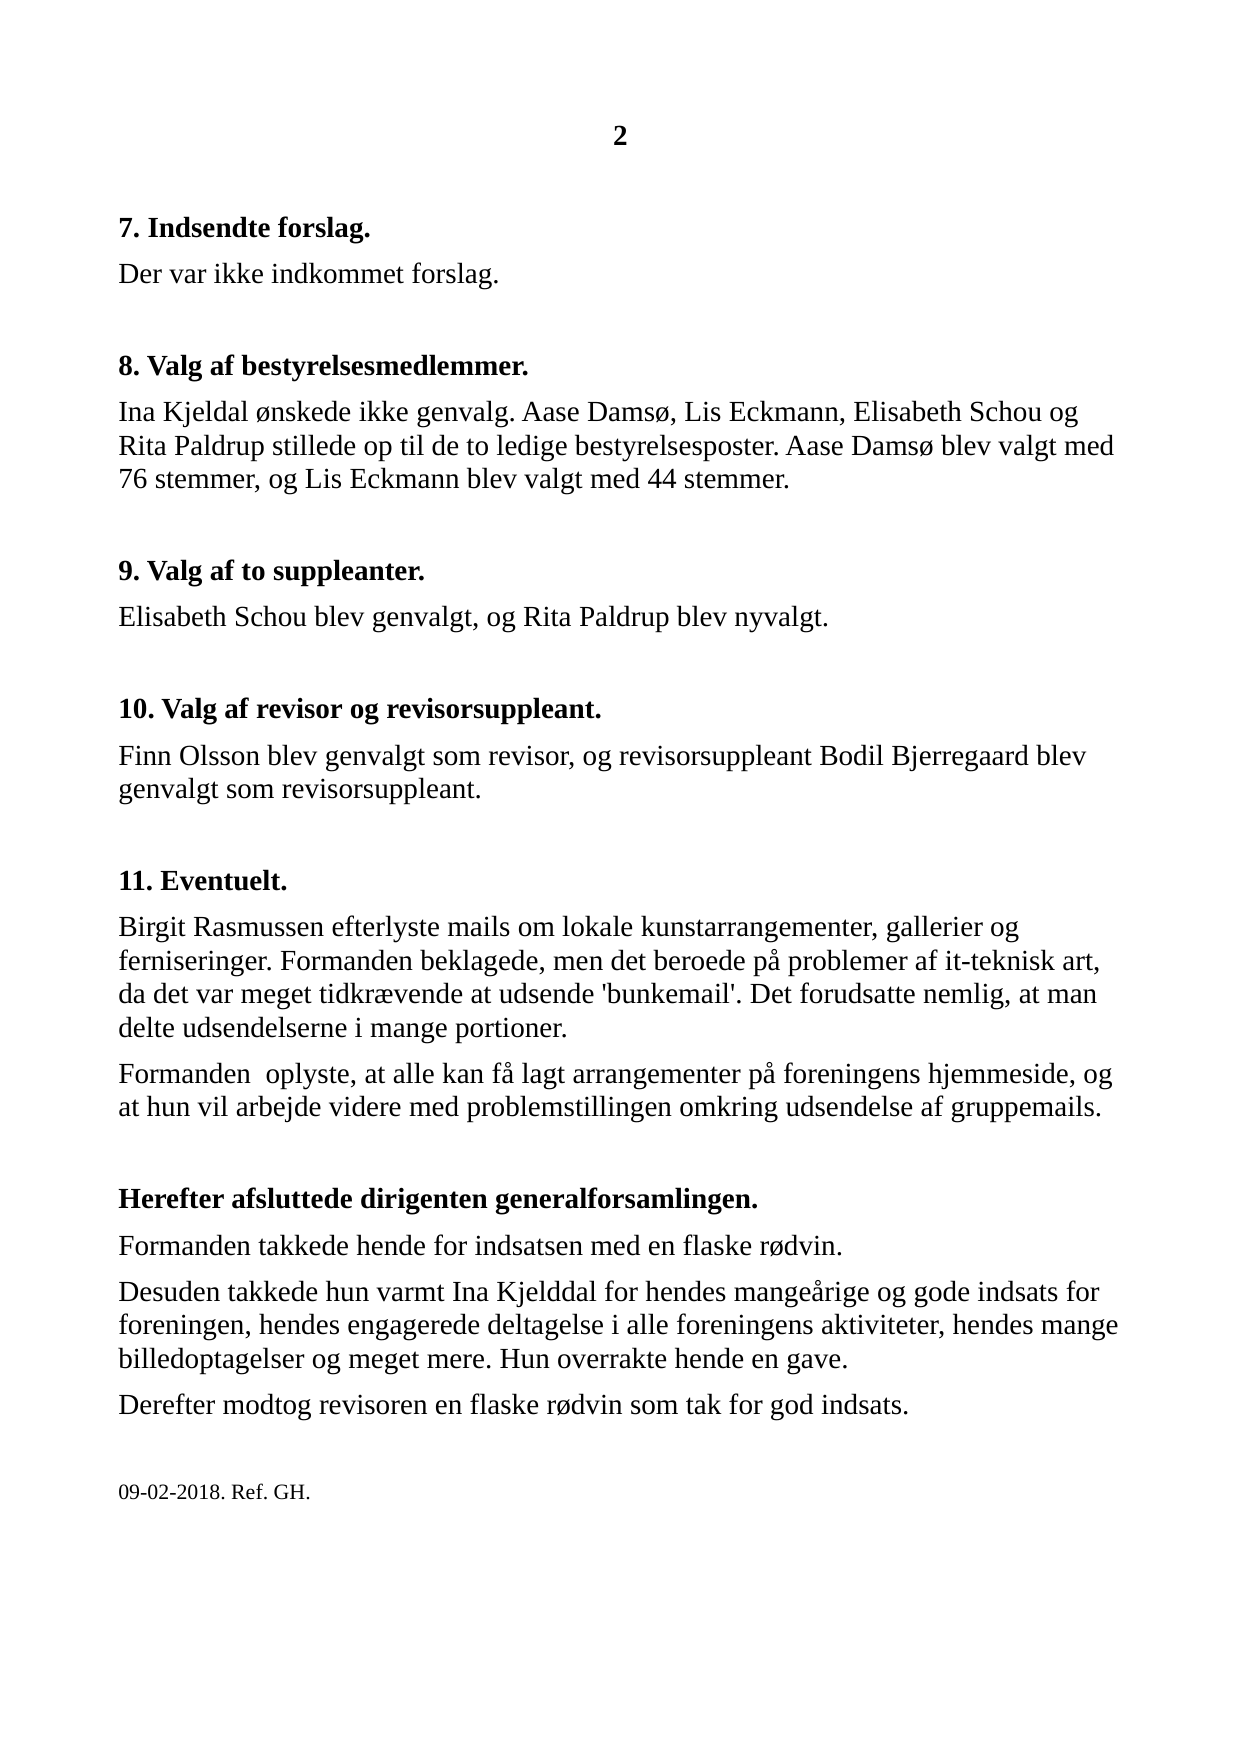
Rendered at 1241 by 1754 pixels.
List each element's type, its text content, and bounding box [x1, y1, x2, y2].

text Formanden oplyste, at alle kan få lagt arrangementer på foreningens hjemmeside, og at hun vil arbejde videre med problemstillingen omkring udsendelse af gruppemails. [118, 1056, 1122, 1123]
text Finn Olsson blev genvalgt som revisor, og revisorsuppleant Bodil Bjerregaard blev genvalgt som revisorsuppleant. [118, 738, 1122, 805]
text 9. Valg af to suppleanter. [118, 553, 1122, 587]
text Elisabeth Schou blev genvalgt, og Rita Paldrup blev nyvalgt. [118, 599, 1122, 633]
text Birgit Rasmussen efterlyste mails om lokale kunstarrangementer, gallerier og ferniseringer. Formanden beklagede, men det beroede på problemer af it-teknisk art, da det var meget tidkrævende at udsende 'bunkemail'. Det forudsatte nemlig, at man delte udsendelserne i mange portioner. [118, 909, 1122, 1043]
text 11. Eventuelt. [118, 863, 1122, 897]
text 2 [118, 118, 1122, 152]
text 10. Valg af revisor og revisorsuppleant. [118, 692, 1122, 725]
text Derefter modtog revisoren en flaske rødvin som tak for god indsats. [118, 1387, 1122, 1420]
text 8. Valg af bestyrelsesmedlemmer. [118, 348, 1122, 382]
text Desuden takkede hun varmt Ina Kjelddal for hendes mangeårige og gode indsats for foreningen, hendes engagerede deltagelse i alle foreningens aktiviteter, hendes mange billedoptagelser og meget mere. Hun overrakte hende en gave. [118, 1274, 1122, 1374]
text Ina Kjeldal ønskede ikke genvalg. Aase Damsø, Lis Eckmann, Elisabeth Schou og Rita Paldrup stillede op til de to ledige bestyrelsesposter. Aase Damsø blev valgt med 76 stemmer, og Lis Eckmann blev valgt med 44 stemmer. [118, 394, 1122, 495]
text Der var ikke indkommet forslag. [118, 256, 1122, 290]
text Formanden takkede hende for indsatsen med en flaske rødvin. [118, 1228, 1122, 1261]
text Herefter afsluttede dirigenten generalforsamlingen. [118, 1182, 1122, 1215]
text 09-02-2018. Ref. GH. [118, 1479, 1122, 1504]
text 7. Indsendte forslag. [118, 210, 1122, 244]
